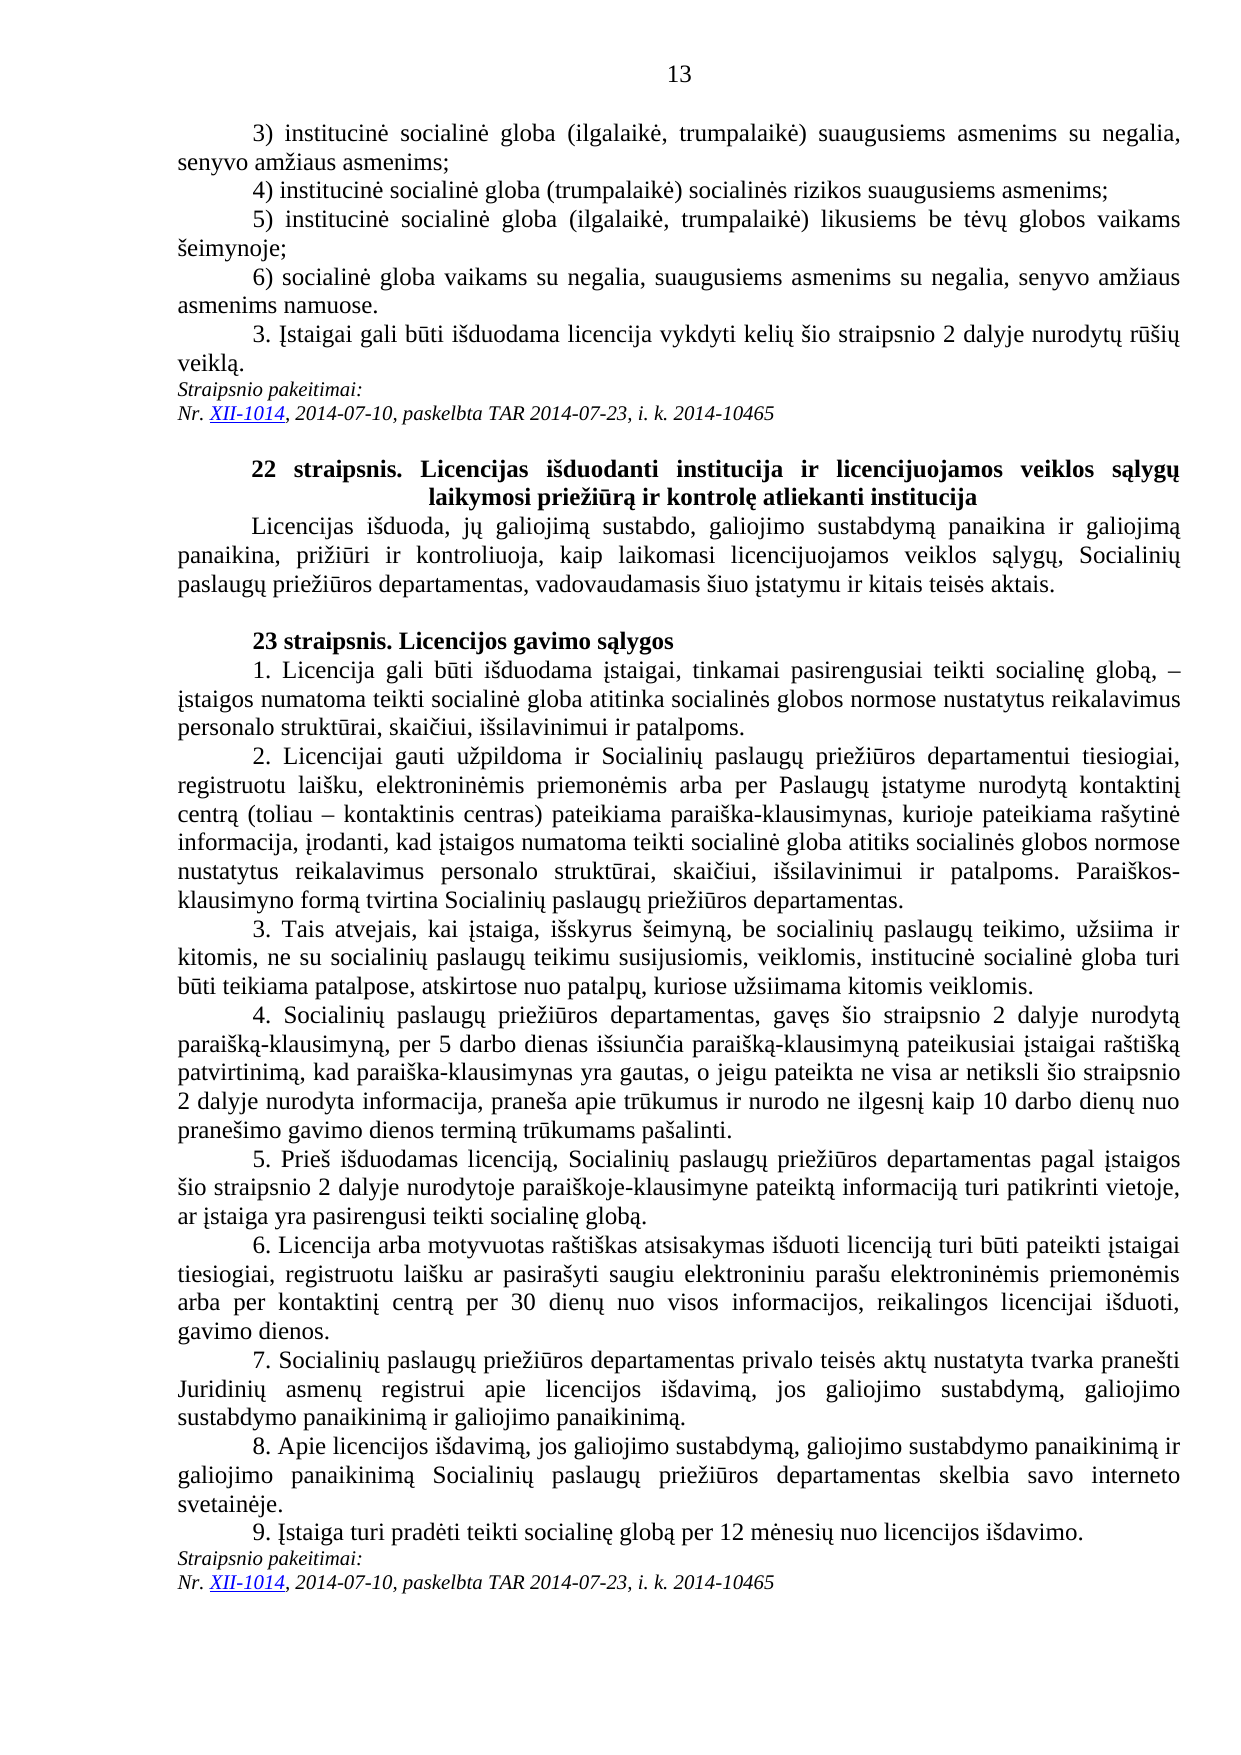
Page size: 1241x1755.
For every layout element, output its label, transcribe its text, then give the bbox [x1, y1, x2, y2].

text 7. Socialinių paslaugų priežiūros departamentas privalo teisės aktų nustatyta tvarka pranešti Juridinių asmenų registrui apie licencijos išdavimą, jos galiojimo sustabdymą, galiojimo sustabdymo panaikinimą ir galiojimo panaikinimą. [177, 1345, 1181, 1431]
text 2. Licencijai gauti užpildoma ir Socialinių paslaugų priežiūros departamentui tiesiogiai, registruotu laišku, elektroninėmis priemonėmis arba per Paslaugų įstatyme nurodytą kontaktinį centrą (toliau – kontaktinis centras) pateikiama paraiška-klausimynas, kurioje pateikiama rašytinė informacija, įrodanti, kad įstaigos numatoma teikti socialinė globa atitiks socialinės globos normose nustatytus reikalavimus personalo struktūrai, skaičiui, išsilavinimui ir patalpoms. Paraiškos-klausimyno formą tvirtina Socialinių paslaugų priežiūros departamentas. [177, 741, 1181, 914]
text 9. Įstaiga turi pradėti teikti socialinę globą per 12 mėnesių nuo licencijos išdavimo. [177, 1517, 1181, 1546]
text 5) institucinė socialinė globa (ilgalaikė, trumpalaikė) likusiems be tėvų globos vaikams šeimynoje; [177, 204, 1181, 262]
text 22 straipsnis. Licencijas išduodanti institucija ir licencijuojamos veiklos sąlygų laikymosi priežiūrą ir kontrolę atliekanti institucija [251, 454, 1181, 511]
text 23 straipsnis. Licencijos gavimo sąlygos [177, 626, 1181, 655]
text Straipsnio pakeitimai: [177, 1546, 1181, 1570]
text 4) institucinė socialinė globa (trumpalaikė) socialinės rizikos suaugusiems asmenims; [177, 176, 1181, 204]
text 3. Tais atvejais, kai įstaiga, išskyrus šeimyną, be socialinių paslaugų teikimo, užsiima ir kitomis, ne su socialinių paslaugų teikimu susijusiomis, veiklomis, institucinė socialinė globa turi būti teikiama patalpose, atskirtose nuo patalpų, kuriose užsiimama kitomis veiklomis. [177, 914, 1181, 1000]
text 6. Licencija arba motyvuotas raštiškas atsisakymas išduoti licenciją turi būti pateikti įstaigai tiesiogiai, registruotu laišku ar pasirašyti saugiu elektroniniu parašu elektroninėmis priemonėmis arba per kontaktinį centrą per 30 dienų nuo visos informacijos, reikalingos licencijai išduoti, gavimo dienos. [177, 1230, 1181, 1345]
text Nr. XII-1014, 2014-07-10, paskelbta TAR 2014-07-23, i. k. 2014-10465 [177, 401, 1181, 425]
text 4. Socialinių paslaugų priežiūros departamentas, gavęs šio straipsnio 2 dalyje nurodytą paraišką-klausimyną, per 5 darbo dienas išsiunčia paraišką-klausimyną pateikusiai įstaigai raštišką patvirtinimą, kad paraiška-klausimynas yra gautas, o jeigu pateikta ne visa ar netiksli šio straipsnio 2 dalyje nurodyta informacija, praneša apie trūkumus ir nurodo ne ilgesnį kaip 10 darbo dienų nuo pranešimo gavimo dienos terminą trūkumams pašalinti. [177, 1000, 1181, 1144]
text 6) socialinė globa vaikams su negalia, suaugusiems asmenims su negalia, senyvo amžiaus asmenims namuose. [177, 262, 1181, 319]
text 8. Apie licencijos išdavimą, jos galiojimo sustabdymą, galiojimo sustabdymo panaikinimą ir galiojimo panaikinimą Socialinių paslaugų priežiūros departamentas skelbia savo interneto svetainėje. [177, 1431, 1181, 1517]
text 1. Licencija gali būti išduodama įstaigai, tinkamai pasirengusiai teikti socialinę globą, – įstaigos numatoma teikti socialinė globa atitinka socialinės globos normose nustatytus reikalavimus personalo struktūrai, skaičiui, išsilavinimui ir patalpoms. [177, 655, 1181, 741]
text 3) institucinė socialinė globa (ilgalaikė, trumpalaikė) suaugusiems asmenims su negalia, senyvo amžiaus asmenims; [177, 118, 1181, 176]
text 3. Įstaigai gali būti išduodama licencija vykdyti kelių šio straipsnio 2 dalyje nurodytų rūšių veiklą. [177, 319, 1181, 377]
text 5. Prieš išduodamas licenciją, Socialinių paslaugų priežiūros departamentas pagal įstaigos šio straipsnio 2 dalyje nurodytoje paraiškoje-klausimyne pateiktą informaciją turi patikrinti vietoje, ar įstaiga yra pasirengusi teikti socialinę globą. [177, 1144, 1181, 1230]
text Nr. XII-1014, 2014-07-10, paskelbta TAR 2014-07-23, i. k. 2014-10465 [177, 1570, 1181, 1594]
text Straipsnio pakeitimai: [177, 377, 1181, 401]
text Licencijas išduoda, jų galiojimą sustabdo, galiojimo sustabdymą panaikina ir galiojimą panaikina, prižiūri ir kontroliuoja, kaip laikomasi licencijuojamos veiklos sąlygų, Socialinių paslaugų priežiūros departamentas, vadovaudamasis šiuo įstatymu ir kitais teisės aktais. [177, 511, 1181, 597]
